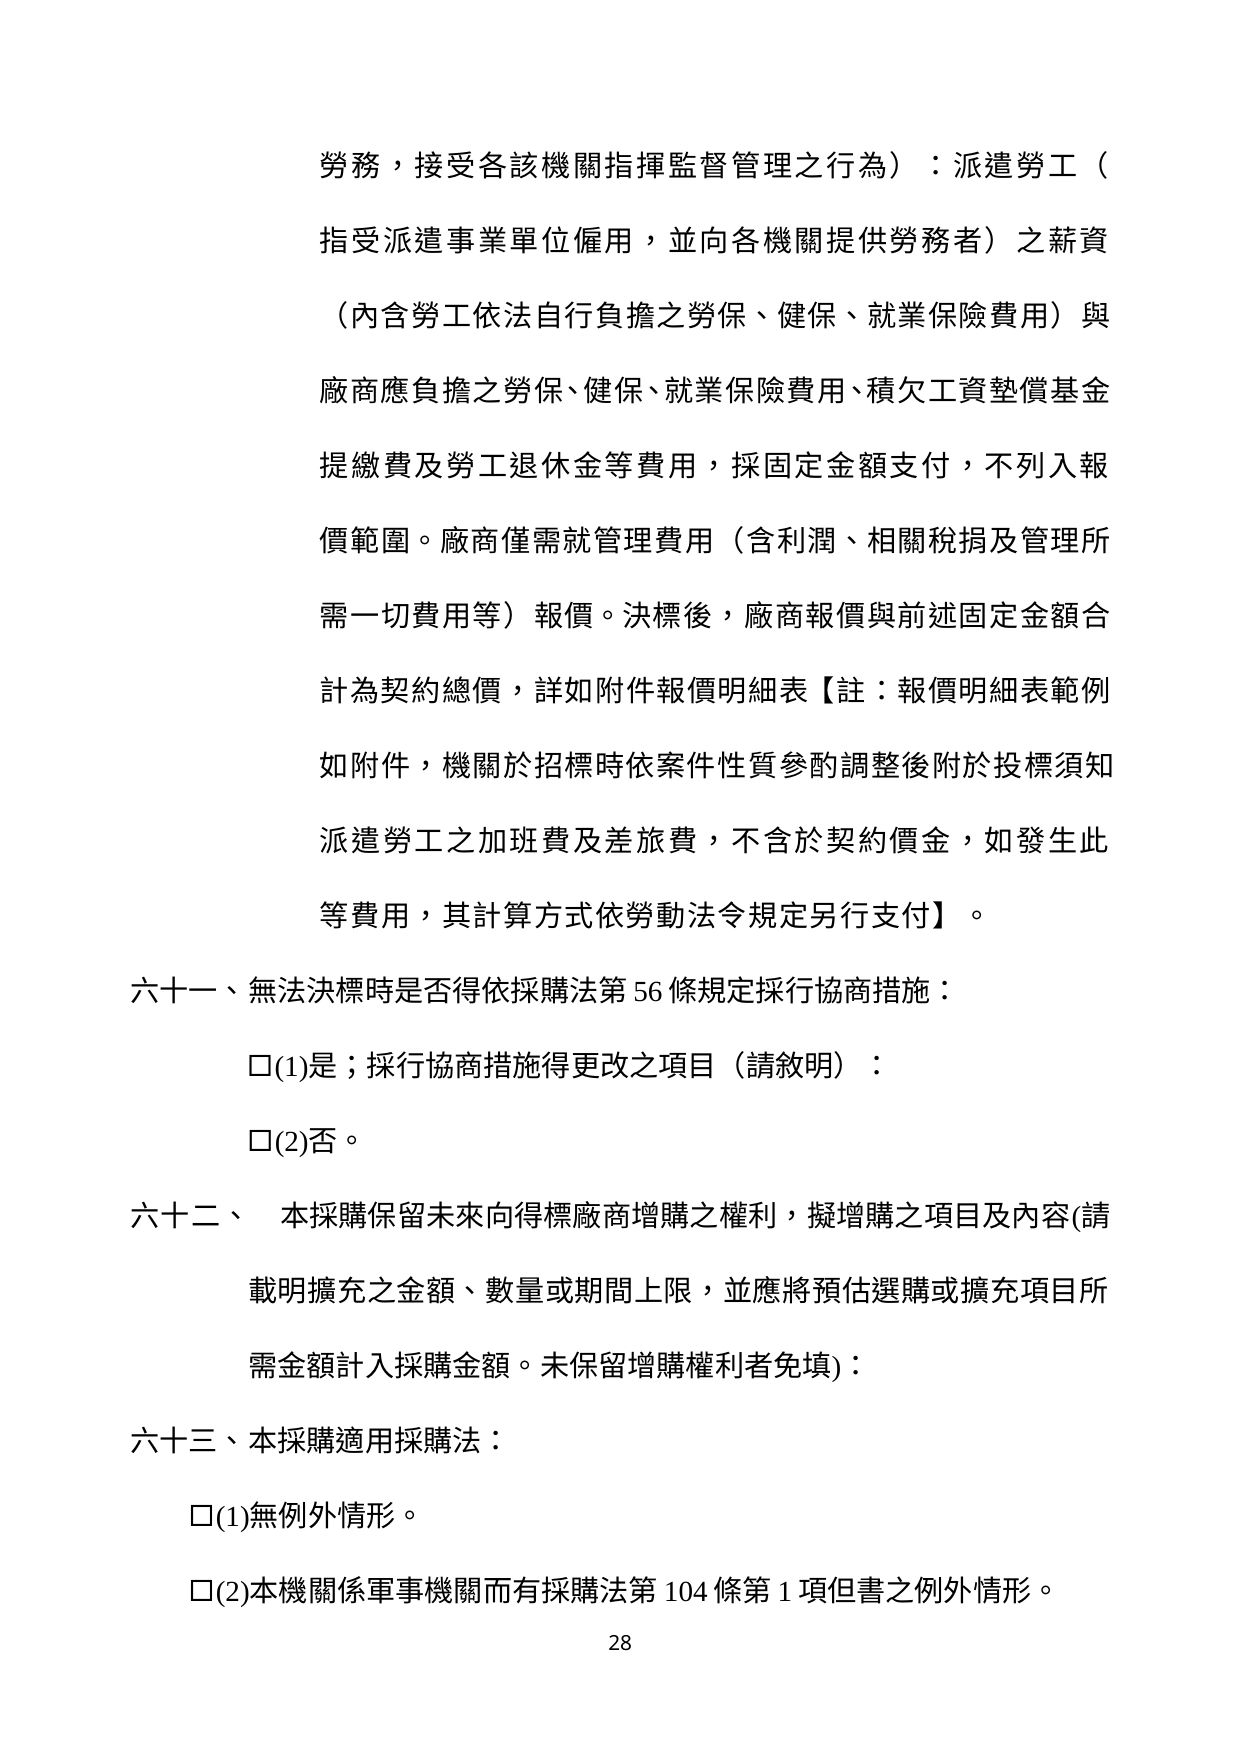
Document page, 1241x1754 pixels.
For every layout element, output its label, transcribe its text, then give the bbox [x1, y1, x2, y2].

text (1)是；採行協商措施得更改之項目（請敘明）： [247, 1026, 1110, 1101]
text (2)否。 [247, 1101, 1110, 1176]
text (2)本機關係軍事機關而有採購法第104條第1項但書之例外情形。 [130, 1551, 1110, 1626]
list 本採購保留未來向得標廠商增購之權利，擬增購之項目及內容(請載明擴充之金額、數量或期間上限，並應將預估選購或擴充項目所需金額計入採購金額。未保留增購權利者免填)： [130, 1176, 1110, 1401]
list 本採購適用採購法： [130, 1401, 1110, 1476]
text (3)屬勞動派遣（指派遣事業單位指派所僱用之勞工至機關提供勞務，接受各該機關指揮監督管理之行為）：派遣勞工（指受派遣事業單位僱用，並向各機關提供勞務者）之薪資（內含勞工依法自行負擔之勞保、健保、就業保險費用）與廠商應負擔之勞保、健保、就業保險費用、積欠工資墊償基金提繳費及勞工退休金等費用，採固定金額支付，不列入報價範圍。廠商僅需就管理費用（含利潤、相關稅捐及管理所需一切費用等）報價。決標後，廠商報價與前述固定金額合計為契約總價，詳如附件報價明細表【註：報價明細表範例如附件，機關於招標時依案件性質參酌調整後附於投標須知。派遣勞工之加班費及差旅費，不含於契約價金，如發生此等費用，其計算方式依勞動法令規定另行支付】。 [247, 126, 1110, 951]
list 無法決標時是否得依採購法第56條規定採行協商措施： [130, 951, 1110, 1026]
text (1)無例外情形。 [130, 1476, 1110, 1551]
